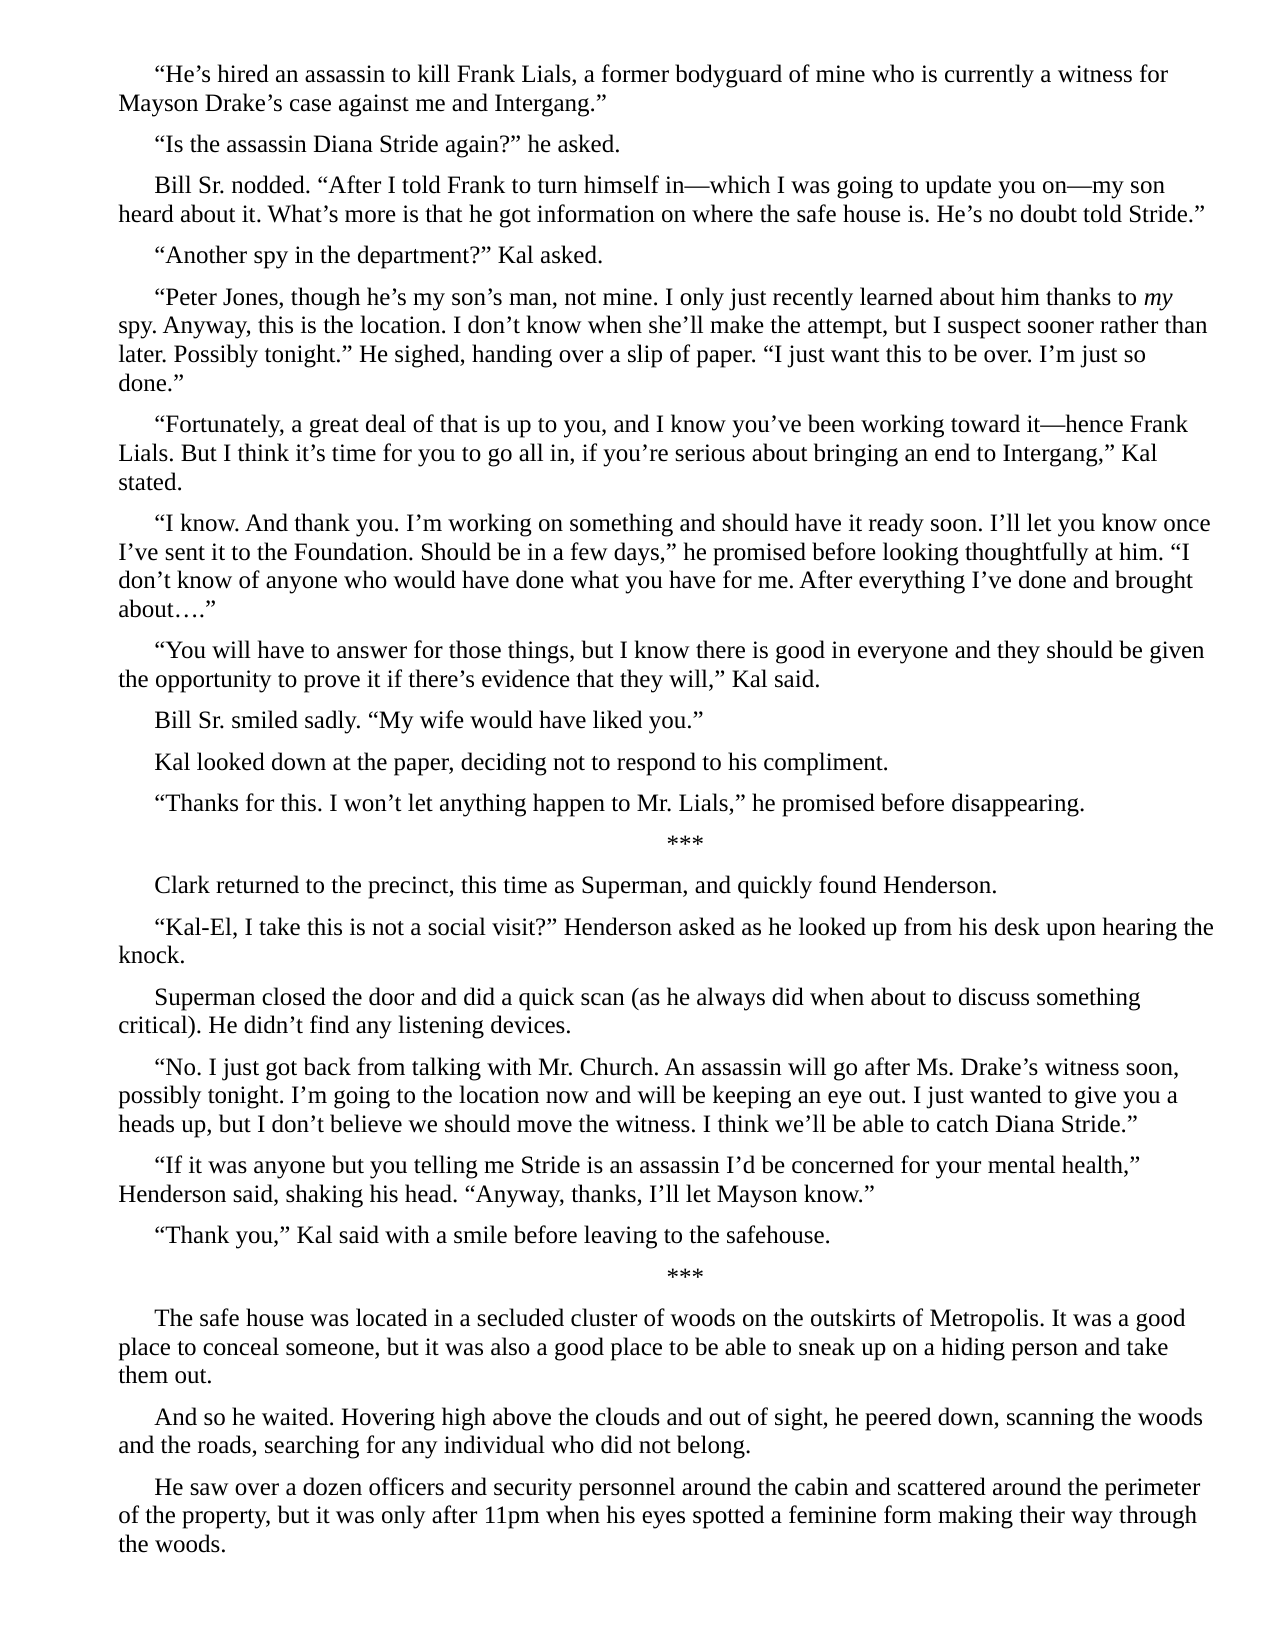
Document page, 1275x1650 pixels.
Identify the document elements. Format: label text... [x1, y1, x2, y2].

text “I know. And thank you. I’m working on something and should have it ready soon. I’ll let you know once I’ve sent it to the Foundation. Should be in a few days,” he promised before looking thoughtfully at him. “I don’t know of anyone who would have done what you have for me. After everything I’ve done and brought about….” [118, 508, 1216, 623]
text Bill Sr. nodded. “After I told Frank to turn himself in—which I was going to update you on—my son heard about it. What’s more is that he got information on where the safe house is. He’s no doubt told Stride.” [118, 170, 1216, 228]
text Clark returned to the precinct, this time as Superman, and quickly found Henderson. [118, 870, 1216, 899]
text The safe house was located in a secluded cluster of woods on the outskirts of Metropolis. It was a good place to conceal someone, but it was also a good place to be able to sneak up on a hiding person and take them out. [118, 1303, 1216, 1389]
text “He’s hired an assassin to kill Frank Lials, a former bodyguard of mine who is currently a witness for Mayson Drake’s case against me and Intergang.” [118, 59, 1216, 117]
text “You will have to answer for those things, but I know there is good in everyone and they should be given the opportunity to prove it if there’s evidence that they will,” Kal said. [118, 635, 1216, 693]
text Kal looked down at the paper, deciding not to respond to his compliment. [118, 747, 1216, 775]
text And so he waited. Hovering high above the clouds and out of sight, he peered down, scanning the woods and the roads, searching for any individual who did not belong. [118, 1402, 1216, 1459]
text Superman closed the door and did a quick scan (as he always did when about to discuss something critical). He didn’t find any listening devices. [118, 982, 1216, 1039]
text “Another spy in the department?” Kal asked. [118, 240, 1216, 269]
text “Thank you,” Kal said with a smile before leaving to the safehouse. [118, 1220, 1216, 1249]
text “Is the assassin Diana Stride again?” he asked. [118, 129, 1216, 158]
text Bill Sr. smiled sadly. “My wife would have liked you.” [118, 705, 1216, 734]
text “Fortunately, a great deal of that is up to you, and I know you’ve been working toward it—hence Frank Lials. But I think it’s time for you to go all in, if you’re serious about bringing an end to Intergang,” Kal stated. [118, 409, 1216, 495]
text “Peter Jones, though he’s my son’s man, not mine. I only just recently learned about him thanks to my spy. Anyway, this is the location. I don’t know when she’ll make the attempt, but I suspect sooner rather than later. Possibly tonight.” He sighed, handing over a slip of paper. “I just want this to be over. I’m just so done.” [118, 282, 1216, 397]
text “If it was anyone but you telling me Stride is an assassin I’d be concerned for your mental health,” Henderson said, shaking his head. “Anyway, thanks, I’ll let Mayson know.” [118, 1150, 1216, 1208]
text *** [118, 1262, 1216, 1290]
text “No. I just got back from talking with Mr. Church. An assassin will go after Ms. Drake’s witness soon, possibly tonight. I’m going to the location now and will be keeping an eye out. I just wanted to give you a heads up, but I don’t believe we should move the witness. I think we’ll be able to catch Diana Stride.” [118, 1052, 1216, 1138]
text *** [118, 829, 1216, 858]
text He saw over a dozen officers and security personnel around the cabin and scattered around the perimeter of the property, but it was only after 11pm when his eyes spotted a feminine form making their way through the woods. [118, 1472, 1216, 1558]
text “Thanks for this. I won’t let anything happen to Mr. Lials,” he promised before disappearing. [118, 788, 1216, 817]
text “Kal-El, I take this is not a social visit?” Henderson asked as he looked up from his desk upon hearing the knock. [118, 912, 1216, 969]
